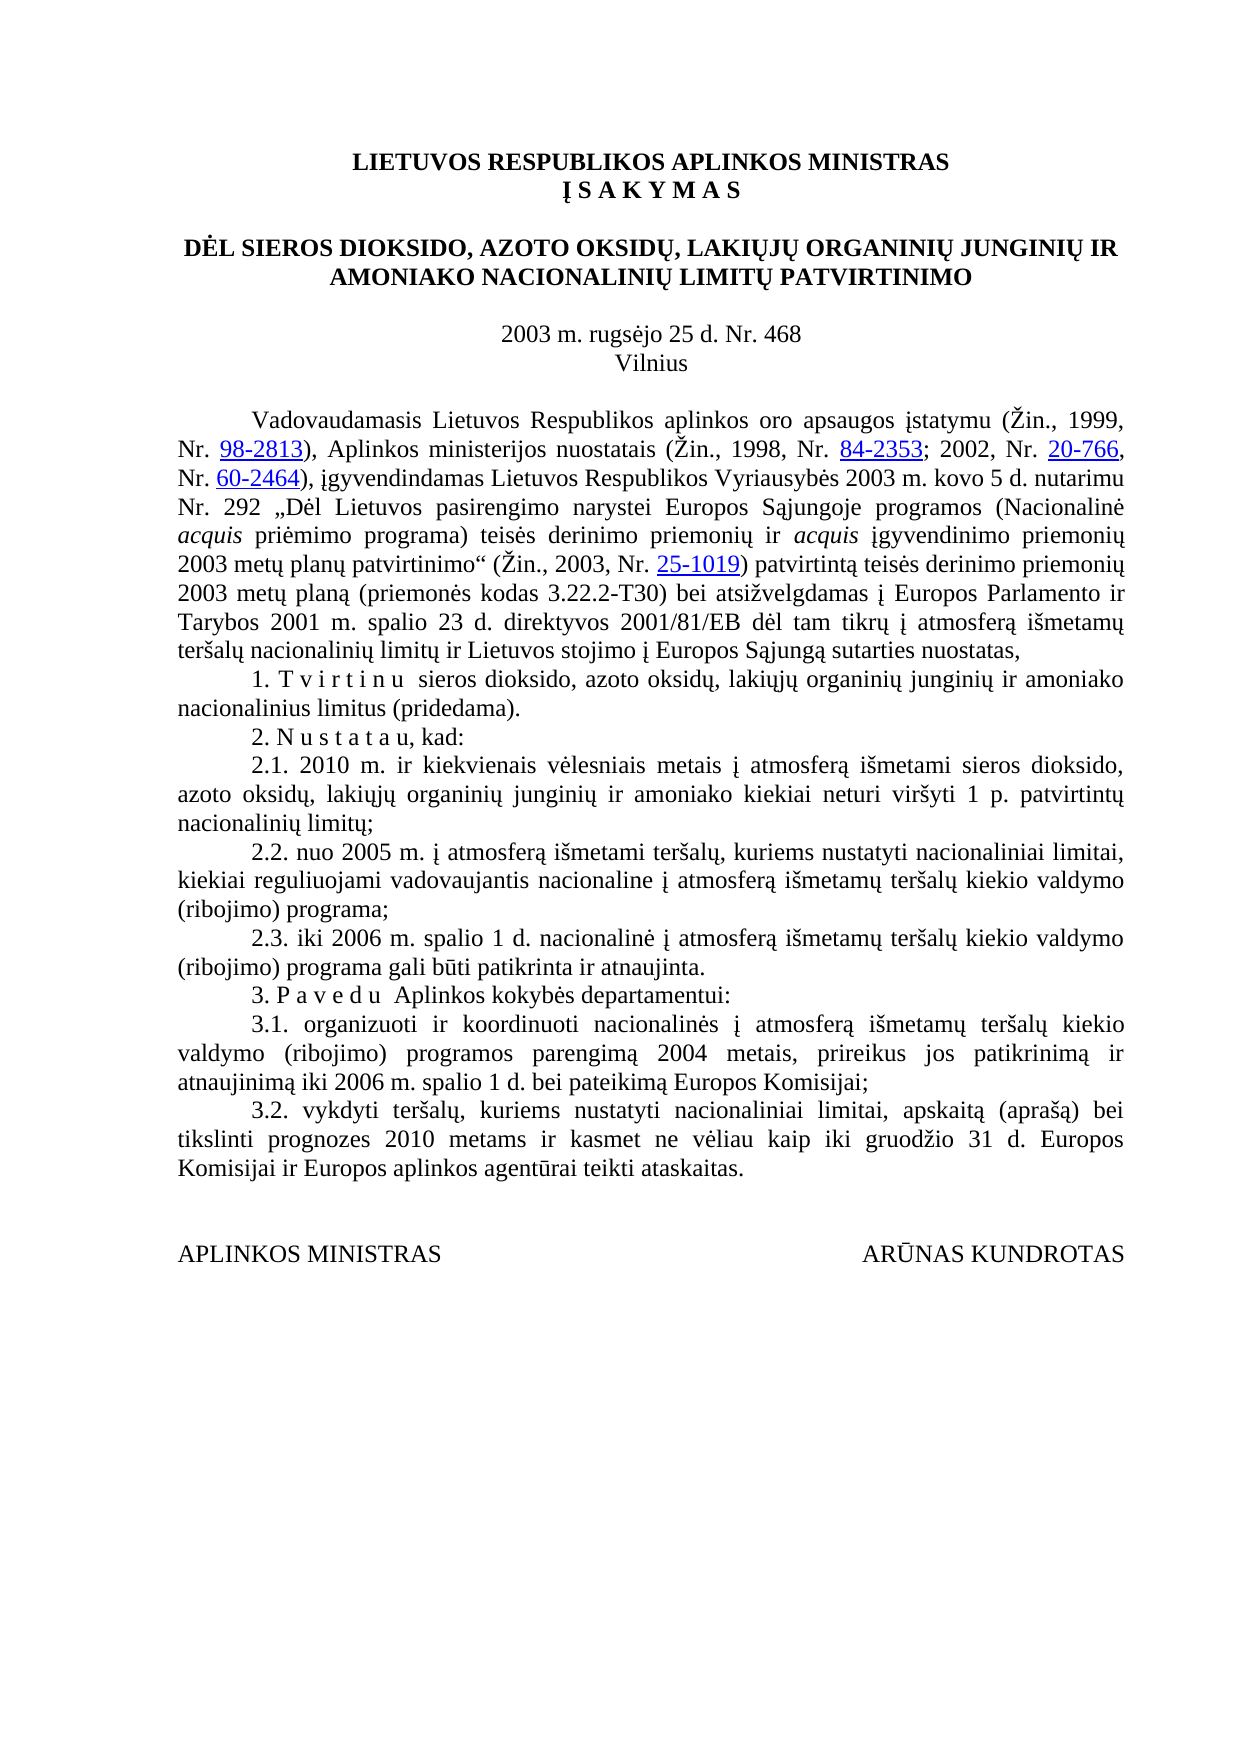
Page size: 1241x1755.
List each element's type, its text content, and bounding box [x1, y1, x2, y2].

text LIETUVOS RESPUBLIKOS APLINKOS MINISTRAS [177, 147, 1125, 176]
text 2.2. nuo 2005 m. į atmosferą išmetami teršalų, kuriems nustatyti nacionaliniai limitai, kiekiai reguliuojami vadovaujantis nacionaline į atmosferą išmetamų teršalų kiekio valdymo (ribojimo) programa; [177, 837, 1125, 923]
text Vadovaudamasis Lietuvos Respublikos aplinkos oro apsaugos įstatymu (Žin., 1999, Nr. 98-2813), Aplinkos ministerijos nuostatais (Žin., 1998, Nr. 84-2353; 2002, Nr. 20-766, Nr. 60-2464), įgyvendindamas Lietuvos Respublikos Vyriausybės 2003 m. kovo 5 d. nutarimu Nr. 292 „Dėl Lietuvos pasirengimo narystei Europos Sąjungoje programos (Nacionalinė acquis priėmimo programa) teisės derinimo priemonių ir acquis įgyvendinimo priemonių 2003 metų planų patvirtinimo“ (Žin., 2003, Nr. 25-1019) patvirtintą teisės derinimo priemonių 2003 metų planą (priemonės kodas 3.22.2-T30) bei atsižvelgdamas į Europos Parlamento ir Tarybos 2001 m. spalio 23 d. direktyvos 2001/81/EB dėl tam tikrų į atmosferą išmetamų teršalų nacionalinių limitų ir Lietuvos stojimo į Europos Sąjungą sutarties nuostatas, [177, 406, 1125, 664]
text 3.1. organizuoti ir koordinuoti nacionalinės į atmosferą išmetamų teršalų kiekio valdymo (ribojimo) programos parengimą 2004 metais, prireikus jos patikrinimą ir atnaujinimą iki 2006 m. spalio 1 d. bei pateikimą Europos Komisijai; [177, 1009, 1125, 1096]
text APLINKOS MINISTRAS ARŪNAS KUNDROTAS [177, 1239, 1125, 1268]
text Vilnius [177, 348, 1125, 377]
text 3.2. vykdyti teršalų, kuriems nustatyti nacionaliniai limitai, apskaitą (aprašą) bei tikslinti prognozes 2010 metams ir kasmet ne vėliau kaip iki gruodžio 31 d. Europos Komisijai ir Europos aplinkos agentūrai teikti ataskaitas. [177, 1096, 1125, 1182]
text Į S A K Y M A S [177, 176, 1125, 204]
text 3. Pavedu Aplinkos kokybės departamentui: [177, 981, 1125, 1009]
text 2.1. 2010 m. ir kiekvienais vėlesniais metais į atmosferą išmetami sieros dioksido, azoto oksidų, lakiųjų organinių junginių ir amoniako kiekiai neturi viršyti 1 p. patvirtintų nacionalinių limitų; [177, 751, 1125, 837]
text 2.3. iki 2006 m. spalio 1 d. nacionalinė į atmosferą išmetamų teršalų kiekio valdymo (ribojimo) programa gali būti patikrinta ir atnaujinta. [177, 923, 1125, 981]
text 1. Tvirtinu sieros dioksido, azoto oksidų, lakiųjų organinių junginių ir amoniako nacionalinius limitus (pridedama). [177, 664, 1125, 722]
text DĖL SIEROS DIOKSIDO, AZOTO OKSIDŲ, LAKIŲJŲ ORGANINIŲ JUNGINIŲ IR AMONIAKO NACIONALINIŲ LIMITŲ PATVIRTINIMO [177, 233, 1125, 291]
text 2. Nustatau, kad: [177, 722, 1125, 751]
text 2003 m. rugsėjo 25 d. Nr. 468 [177, 319, 1125, 348]
